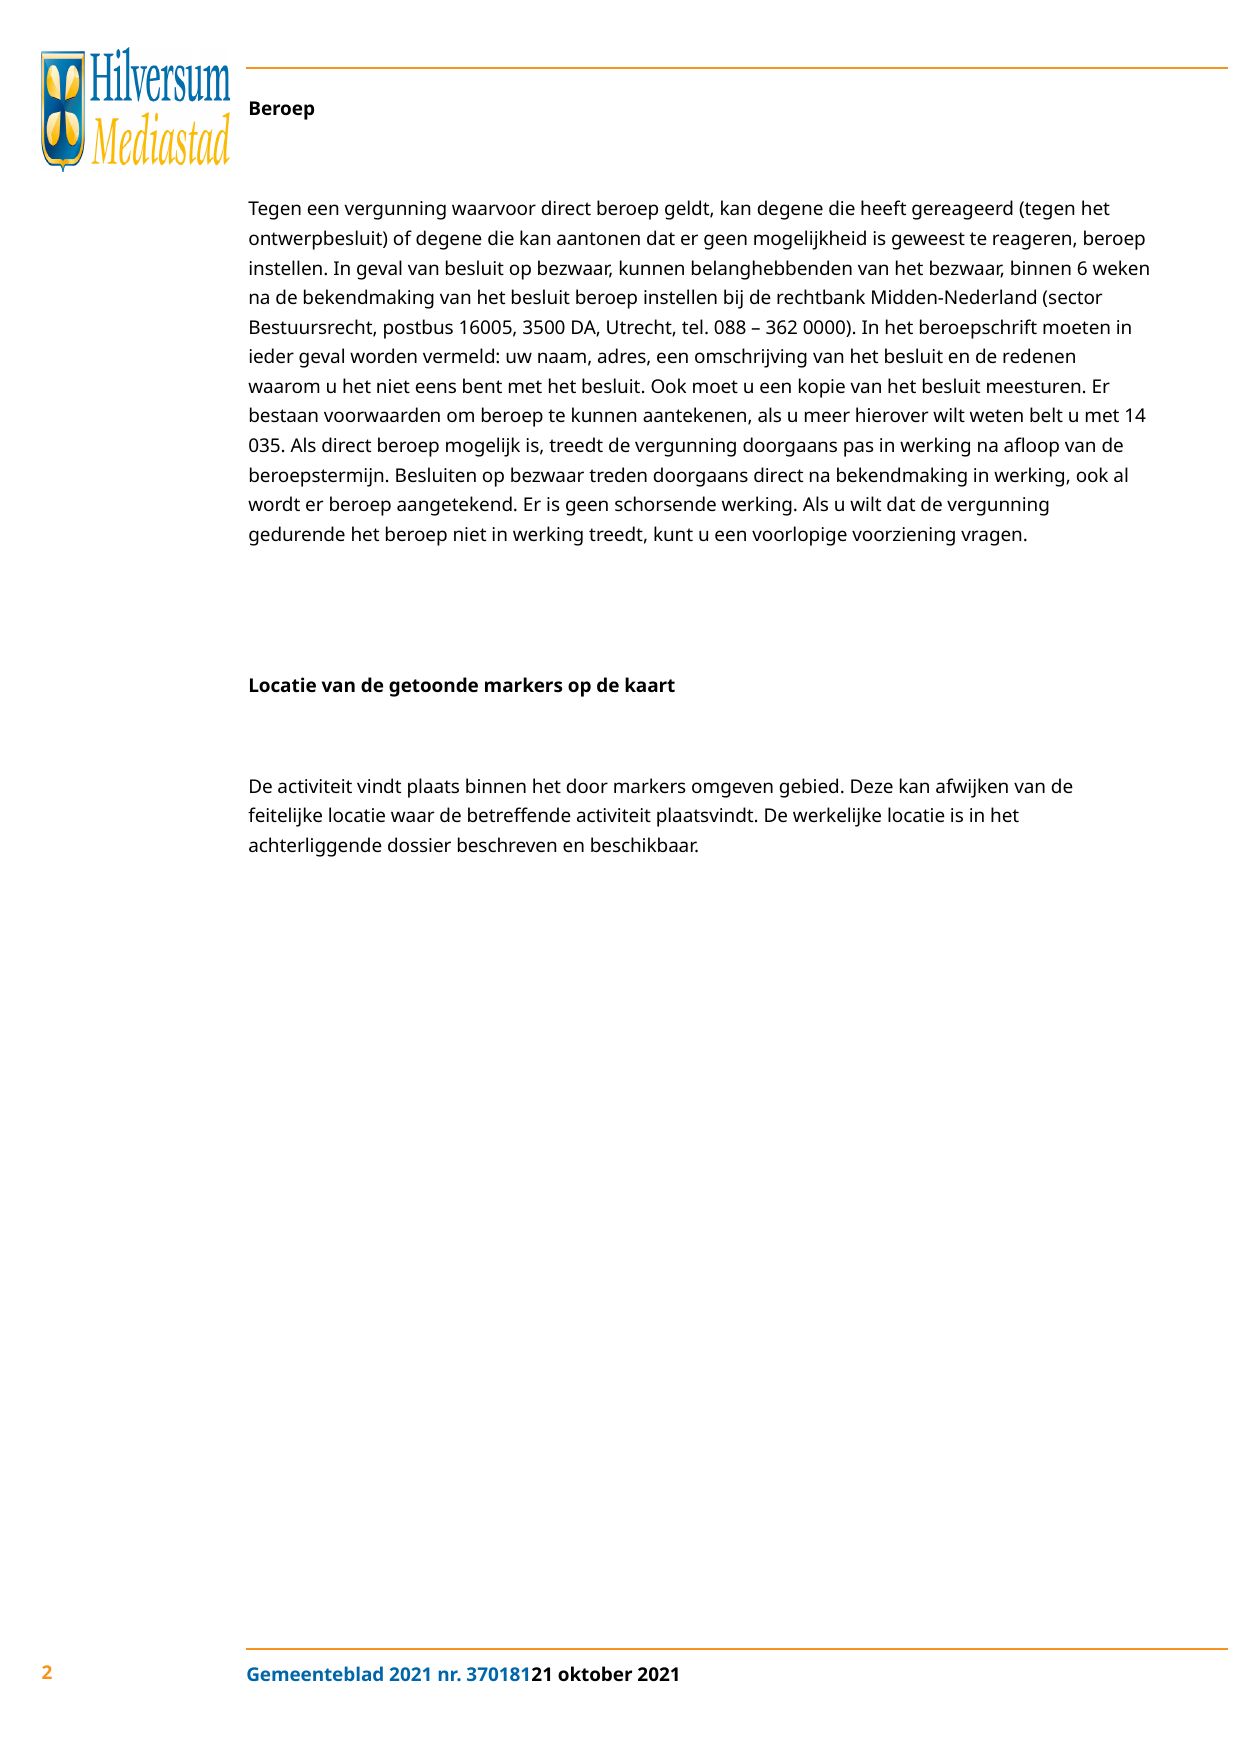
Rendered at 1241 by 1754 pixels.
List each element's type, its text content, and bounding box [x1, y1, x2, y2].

text Tegen een vergunning waarvoor direct beroep geldt, kan degene die heeft gereageerd (tegen het ontwerpbesluit) of degene die kan aantonen dat er geen mogelijkheid is geweest te reageren, beroep instellen. In geval van besluit op bezwaar, kunnen belanghebbenden van het bezwaar, binnen 6 weken na de bekendmaking van het besluit beroep instellen bij de rechtbank Midden-Nederland (sector Bestuursrecht, postbus 16005, 3500 DA, Utrecht, tel. 088 – 362 0000). In het beroepschrift moeten in ieder geval worden vermeld: uw naam, adres, een omschrijving van het besluit en de redenen waarom u het niet eens bent met het besluit. Ook moet u een kopie van het besluit meesturen. Er bestaan voorwaarden om beroep te kunnen aantekenen, als u meer hierover wilt weten belt u met 14 035. Als direct beroep mogelijk is, treedt de vergunning doorgaans pas in werking na afloop van de beroepstermijn. Besluiten op bezwaar treden doorgaans direct na bekendmaking in werking, ook al wordt er beroep aangetekend. Er is geen schorsende werking. Als u wilt dat de vergunning gedurende het beroep niet in werking treedt, kunt u een voorlopige voorziening vragen. [248, 196, 1152, 547]
text Locatie van de getoonde markers op de kaart [248, 672, 1152, 698]
text Beroep [248, 95, 1152, 121]
text De activiteit vindt plaats binnen het door markers omgeven gebied. Deze kan afwijken van de feitelijke locatie waar de betreffende activiteit plaatsvindt. De werkelijke locatie is in het achterliggende dossier beschreven en beschikbaar. [248, 773, 1152, 858]
picture [41, 47, 231, 172]
